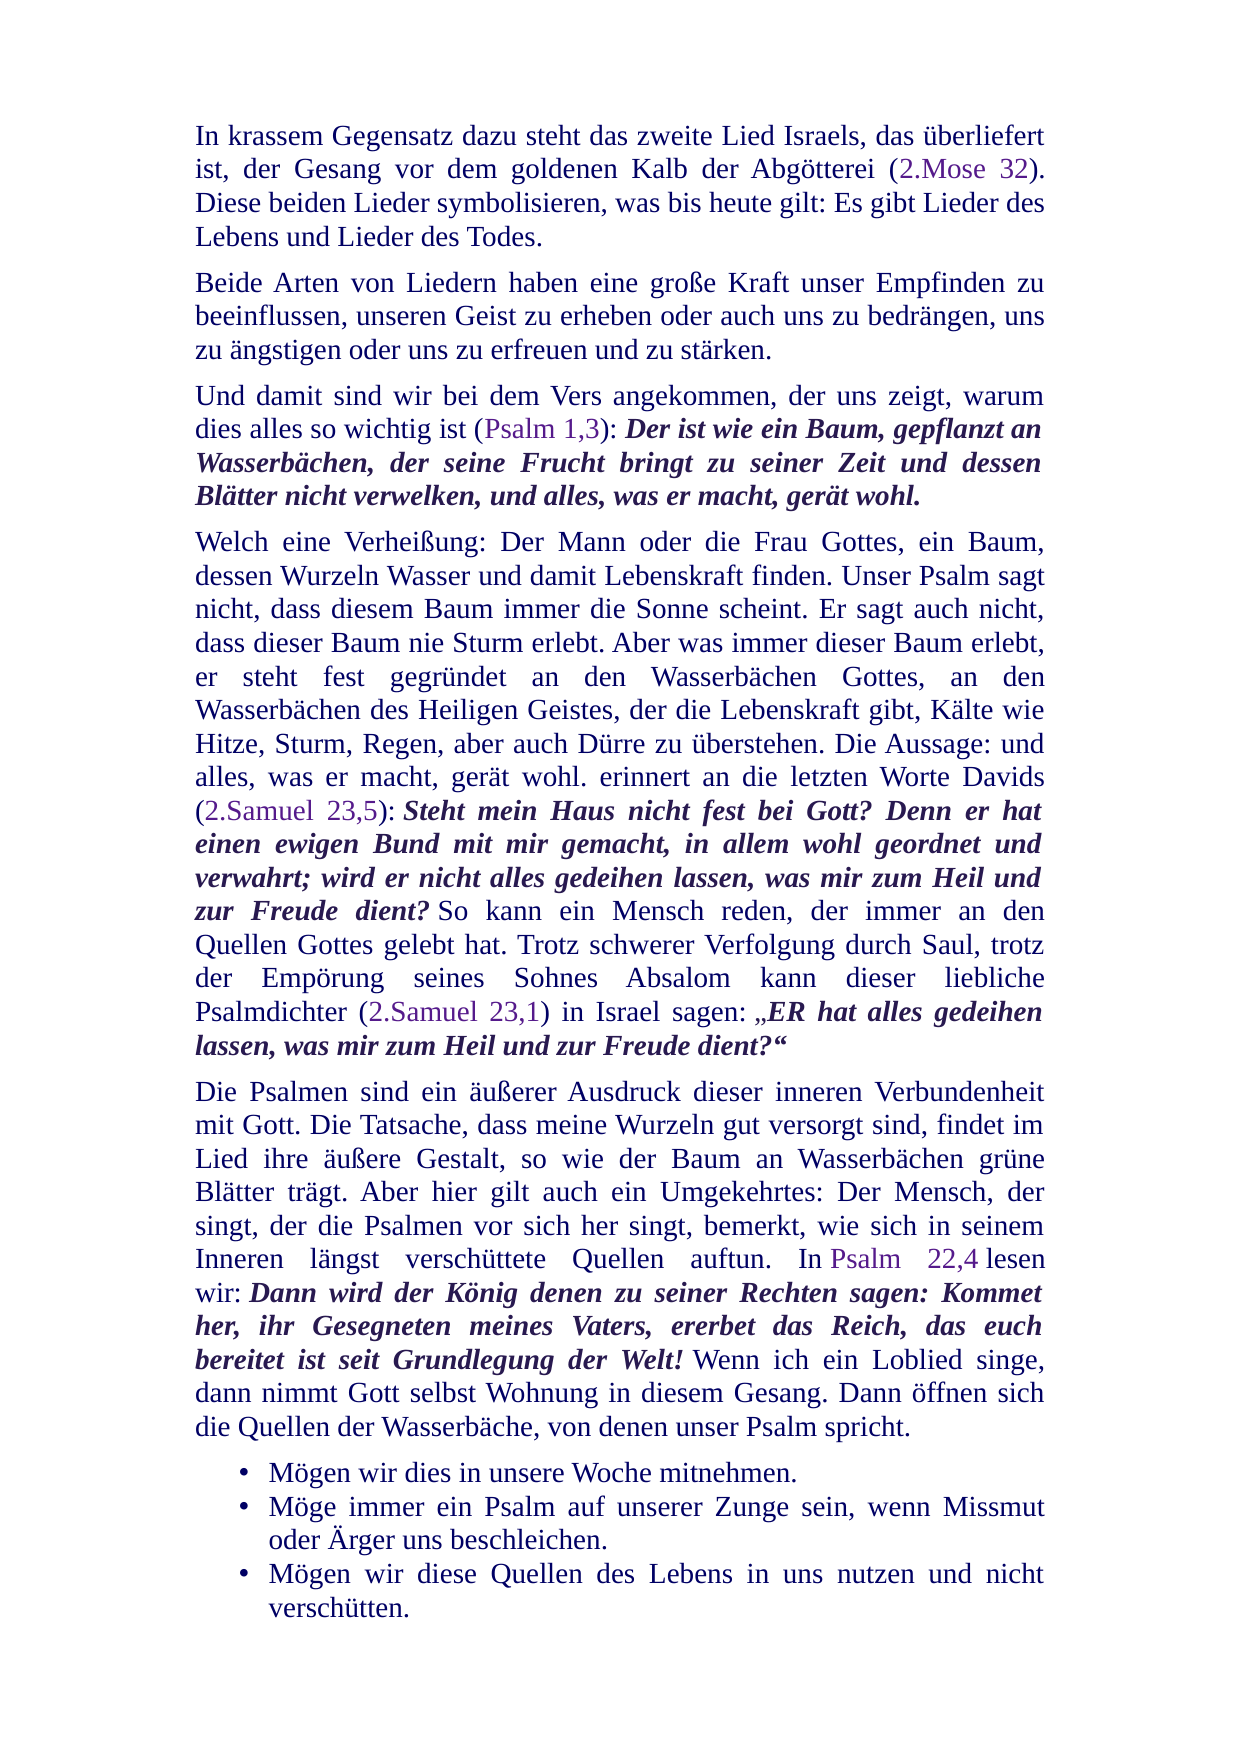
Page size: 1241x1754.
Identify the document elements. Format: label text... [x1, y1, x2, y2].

list Möge immer ein Psalm auf unserer Zunge sein, wenn Missmut oder Ärger uns beschleichen. [239, 1489, 1046, 1556]
list Mögen wir diese Quellen des Lebens in uns nutzen und nicht verschütten. [239, 1556, 1046, 1623]
list Mögen wir dies in unsere Woche mitnehmen. [239, 1455, 1046, 1489]
text Beide Arten von Liedern haben eine große Kraft unser Empfinden zu beeinflussen, unseren Geist zu erheben oder auch uns zu bedrängen, uns zu ängstigen oder uns zu erfreuen und zu stärken. [195, 265, 1046, 365]
text Die Psalmen sind ein äußerer Ausdruck dieser inneren Verbundenheit mit Gott. Die Tatsache, dass meine Wurzeln gut versorgt sind, findet im Lied ihre äußere Gestalt, so wie der Baum an Wasserbächen grüne Blätter trägt. Aber hier gilt auch ein Umgekehrtes: Der Mensch, der singt, der die Psalmen vor sich her singt, bemerkt, wie sich in seinem Inneren längst verschüttete Quellen auftun. In Psalm 22,4 lesen wir: Dann wird der König denen zu seiner Rechten sagen: Kommet her, ihr Gesegneten meines Vaters, ererbet das Reich, das euch bereitet ist seit Grundlegung der Welt! Wenn ich ein Loblied singe, dann nimmt Gott selbst Wohnung in diesem Gesang. Dann öffnen sich die Quellen der Wasserbäche, von denen unser Psalm spricht. [195, 1074, 1046, 1443]
text Und damit sind wir bei dem Vers angekommen, der uns zeigt, warum dies alles so wichtig ist (Psalm 1,3): Der ist wie ein Baum, gepflanzt an Wasserbächen, der seine Frucht bringt zu seiner Zeit und dessen Blätter nicht verwelken, und alles, was er macht, gerät wohl. [195, 378, 1046, 512]
text Welch eine Verheißung: Der Mann oder die Frau Gottes, ein Baum, dessen Wurzeln Wasser und damit Lebenskraft finden. Unser Psalm sagt nicht, dass diesem Baum immer die Sonne scheint. Er sagt auch nicht, dass dieser Baum nie Sturm erlebt. Aber was immer dieser Baum erlebt, er steht fest gegründet an den Wasserbächen Gottes, an den Wasserbächen des Heiligen Geistes, der die Lebenskraft gibt, Kälte wie Hitze, Sturm, Regen, aber auch Dürre zu überstehen. Die Aussage: und alles, was er macht, gerät wohl. erinnert an die letzten Worte Davids (2.Samuel 23,5): Steht mein Haus nicht fest bei Gott? Denn er hat einen ewigen Bund mit mir gemacht, in allem wohl geordnet und verwahrt; wird er nicht alles gedeihen lassen, was mir zum Heil und zur Freude dient? So kann ein Mensch reden, der immer an den Quellen Gottes gelebt hat. Trotz schwerer Verfolgung durch Saul, trotz der Empörung seines Sohnes Absalom kann dieser liebliche Psalmdichter (2.Samuel 23,1) in Israel sagen: „ER hat alles gedeihen lassen, was mir zum Heil und zur Freude dient?“ [195, 524, 1046, 1061]
text In krassem Gegensatz dazu steht das zweite Lied Israels, das überliefert ist, der Gesang vor dem goldenen Kalb der Abgötterei (2.Mose 32). Diese beiden Lieder symbolisieren, was bis heute gilt: Es gibt Lieder des Lebens und Lieder des Todes. [195, 118, 1046, 252]
